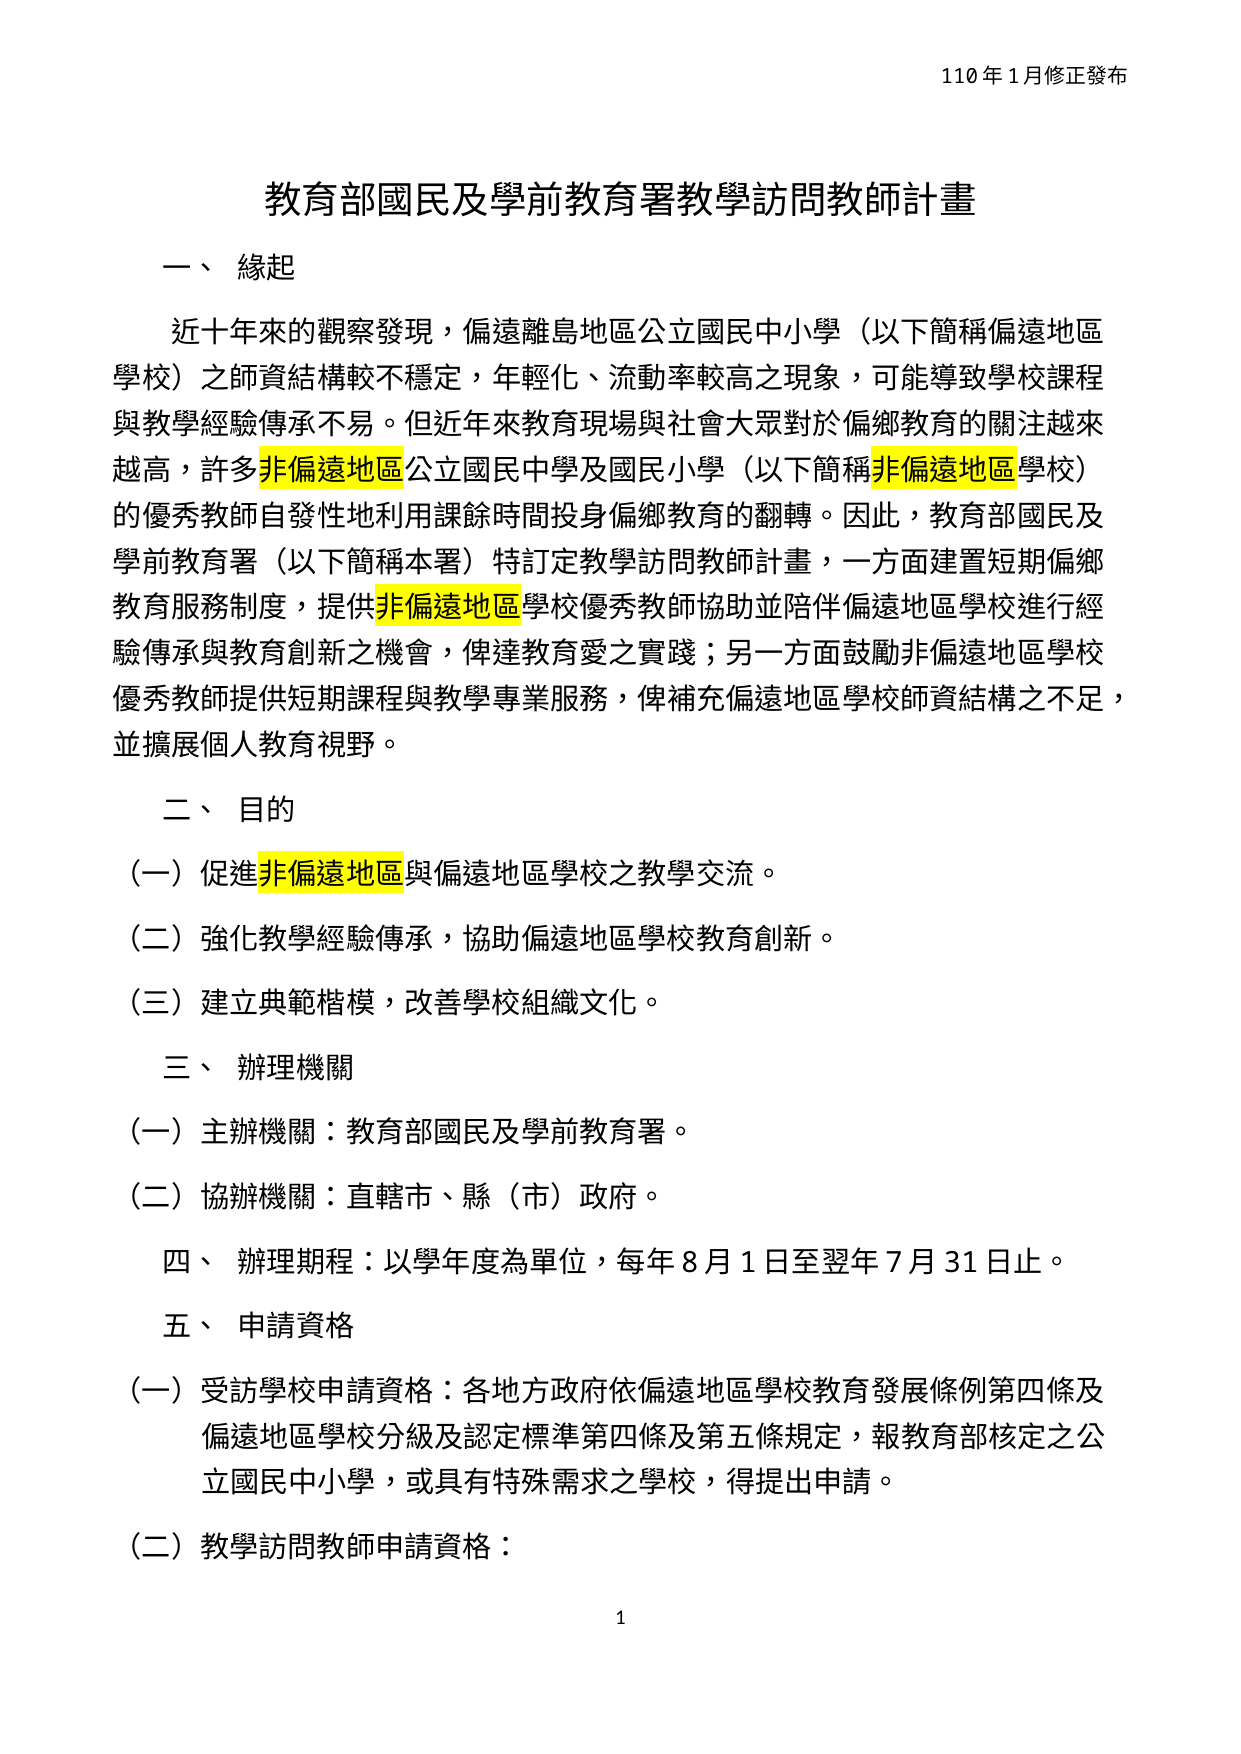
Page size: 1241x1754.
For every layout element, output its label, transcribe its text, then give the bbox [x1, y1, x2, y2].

text （一）主辦機關：教育部國民及學前教育署。 [112, 1106, 1128, 1152]
text （一）促進非偏遠地區與偏遠地區學校之教學交流。 [112, 848, 1128, 894]
text （三）建立典範楷模，改善學校組織文化。 [112, 977, 1128, 1023]
list 目的 [162, 783, 1128, 829]
list 辦理期程：以學年度為單位，每年8月1日至翌年7月31日止。 [162, 1235, 1128, 1281]
list 申請資格 [162, 1300, 1128, 1346]
text 近十年來的觀察發現，偏遠離島地區公立國民中小學（以下簡稱偏遠地區學校）之師資結構較不穩定，年輕化、流動率較高之現象，可能導致學校課程與教學經驗傳承不易。但近年來教育現場與社會大眾對於偏鄉教育的關注越來越高，許多非偏遠地區公立國民中學及國民小學（以下簡稱非偏遠地區學校）的優秀教師自發性地利用課餘時間投身偏鄉教育的翻轉。因此，教育部國民及學前教育署（以下簡稱本署）特訂定教學訪問教師計畫，一方面建置短期偏鄉教育服務制度，提供非偏遠地區學校優秀教師協助並陪伴偏遠地區學校進行經驗傳承與教育創新之機會，俾達教育愛之實踐；另一方面鼓勵非偏遠地區學校優秀教師提供短期課程與教學專業服務，俾補充偏遠地區學校師資結構之不足，並擴展個人教育視野。 [113, 306, 1128, 764]
text （二）教學訪問教師申請資格： [112, 1521, 1128, 1567]
text （一）受訪學校申請資格：各地方政府依偏遠地區學校教育發展條例第四條及偏遠地區學校分級及認定標準第四條及第五條規定，報教育部核定之公立國民中小學，或具有特殊需求之學校，得提出申請。 [112, 1364, 1128, 1502]
text （二）協辦機關：直轄市、縣（市）政府。 [112, 1171, 1128, 1217]
list 辦理機關 [162, 1042, 1128, 1087]
text （二）強化教學經驗傳承，協助偏遠地區學校教育創新。 [112, 912, 1128, 958]
list 緣起 [162, 242, 1128, 287]
text 教育部國民及學前教育署教學訪問教師計畫 [112, 177, 1128, 223]
